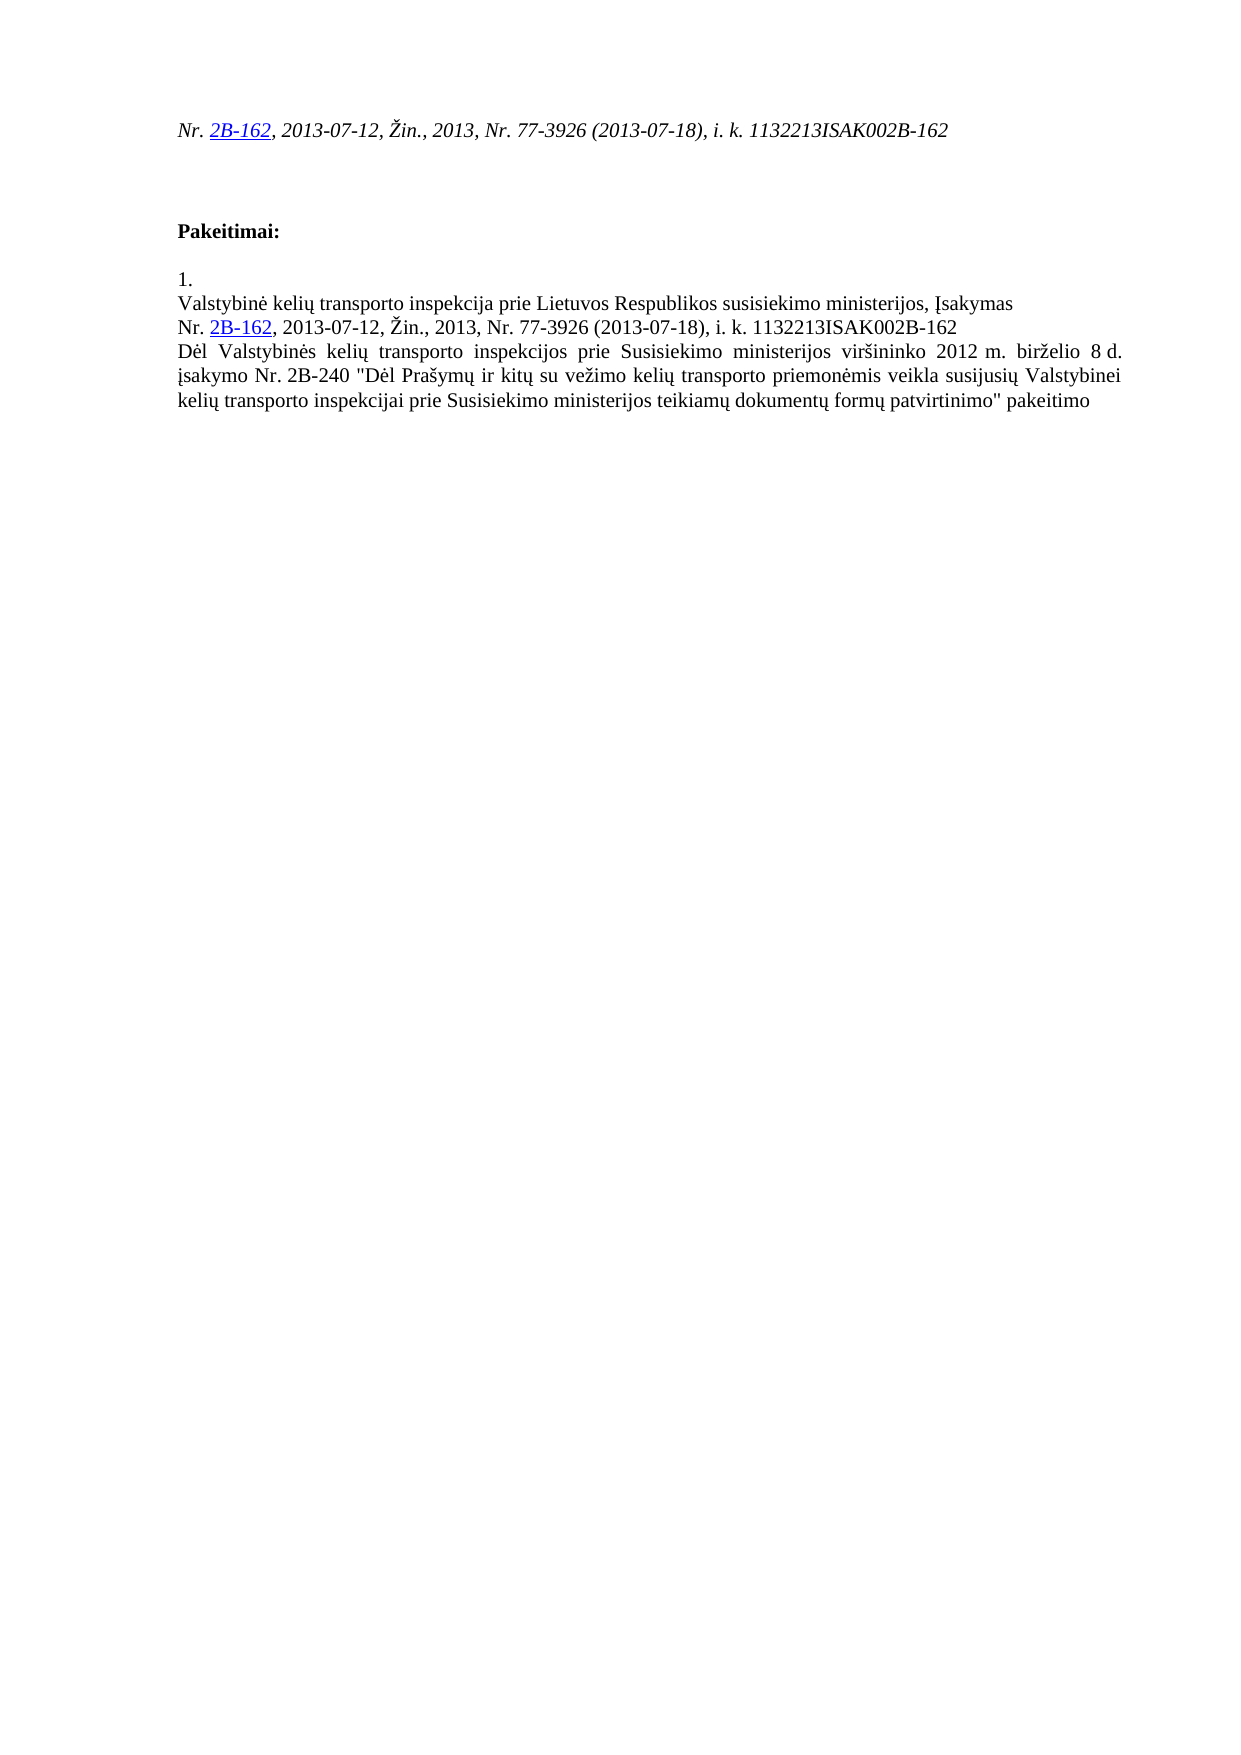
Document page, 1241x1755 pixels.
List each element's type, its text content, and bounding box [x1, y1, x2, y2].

text 1. [177, 267, 1122, 291]
text Dėl Valstybinės kelių transporto inspekcijos prie Susisiekimo ministerijos viršininko 2012 m. birželio 8 d. įsakymo Nr. 2B-240 "Dėl Prašymų ir kitų su vežimo kelių transporto priemonėmis veikla susijusių Valstybinei kelių transporto inspekcijai prie Susisiekimo ministerijos teikiamų dokumentų formų patvirtinimo" pakeitimo [177, 339, 1122, 412]
text Valstybinė kelių transporto inspekcija prie Lietuvos Respublikos susisiekimo ministerijos, Įsakymas [177, 291, 1122, 315]
text Nr. 2B-162, 2013-07-12, Žin., 2013, Nr. 77-3926 (2013-07-18), i. k. 1132213ISAK002B-162 [177, 118, 1122, 142]
text Pakeitimai: [177, 219, 1122, 243]
text Nr. 2B-162, 2013-07-12, Žin., 2013, Nr. 77-3926 (2013-07-18), i. k. 1132213ISAK002B-162 [177, 315, 1122, 339]
